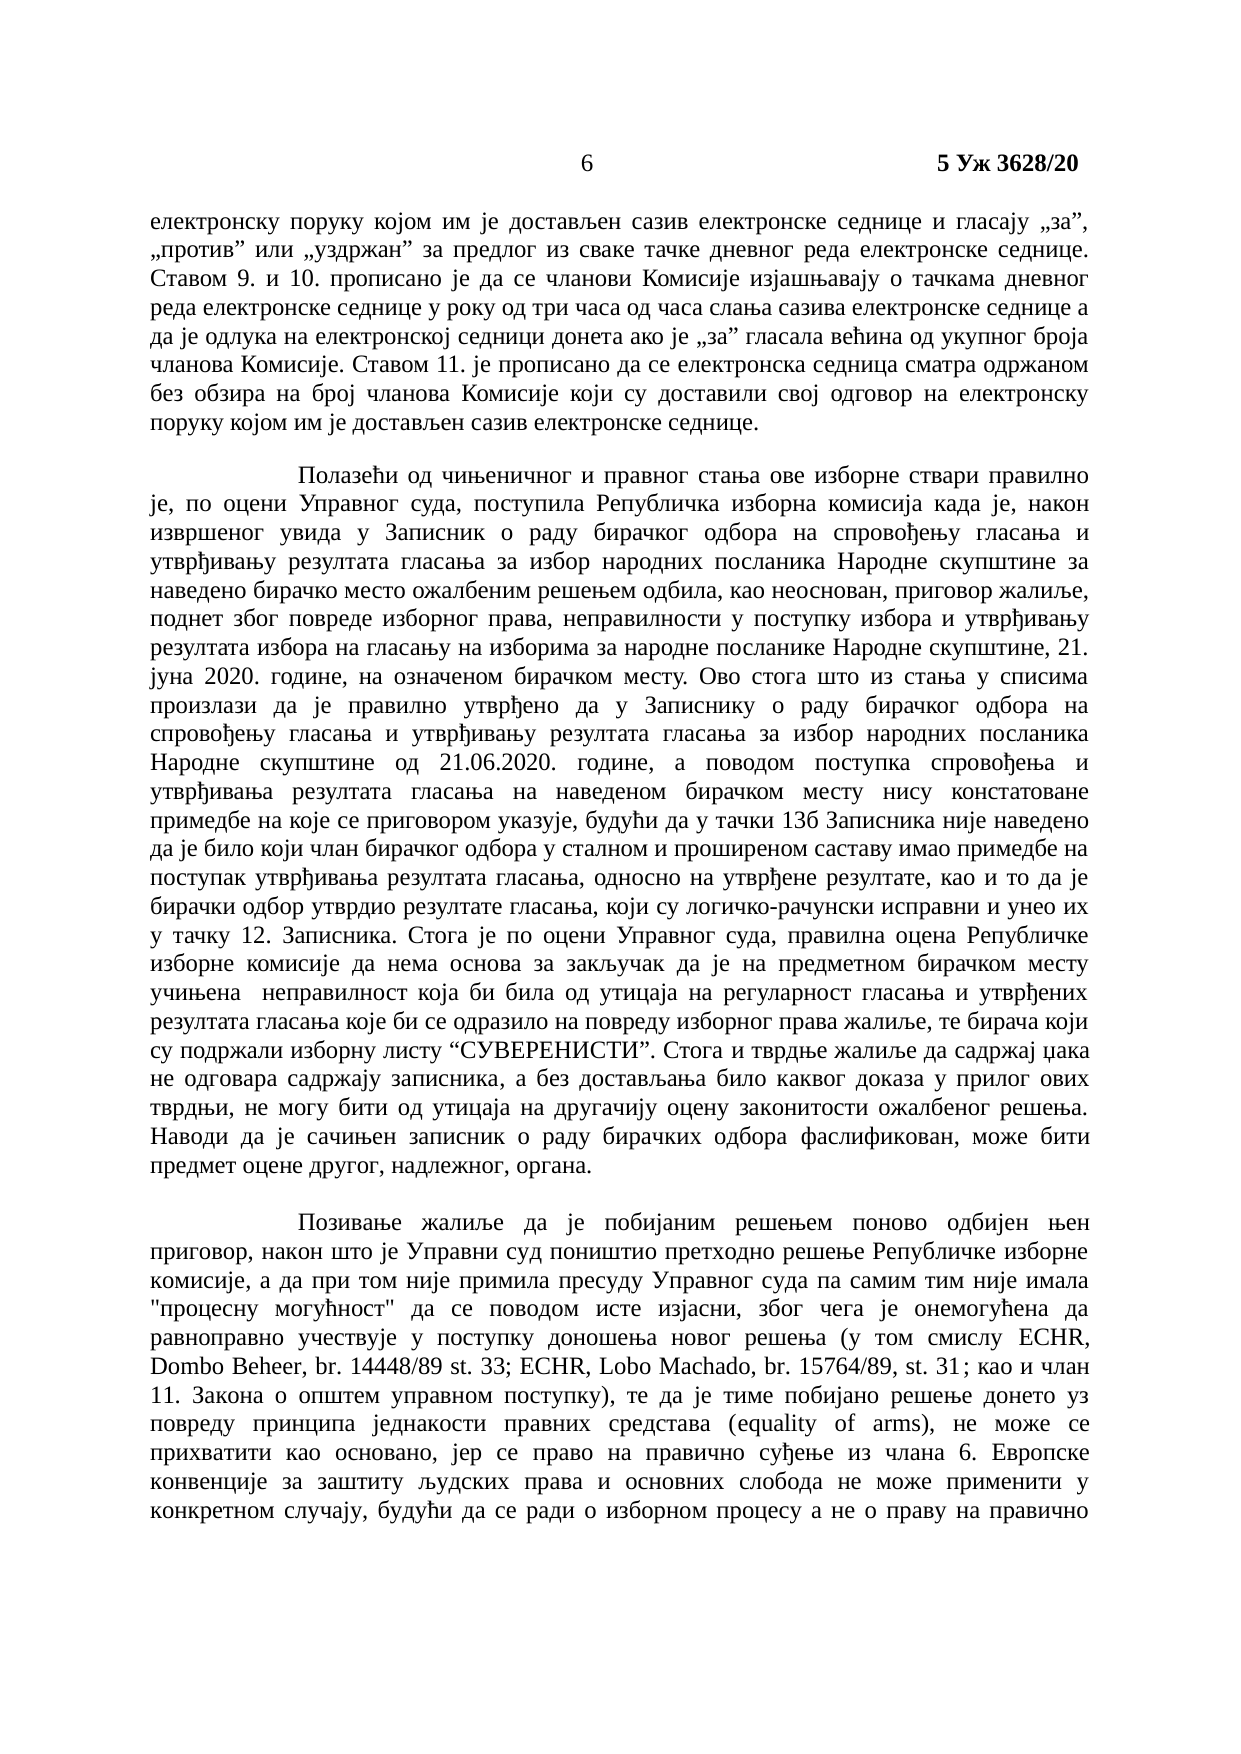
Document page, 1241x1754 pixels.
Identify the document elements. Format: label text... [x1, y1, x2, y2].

text електронску поруку којом им је достављен сазив електронске седнице и гласају „за”, „против” или „уздржан” за предлог из сваке тачке дневног реда електронске седнице. Ставом 9. и 10. прописано је да се чланови Комисије изјашњавају о тачкама дневног реда електронске седнице у року од три часа од часа слања сазива електронске седнице а да је одлука на електронској седници донета ако је „за” гласала већина од укупног броја чланова Комисије. Ставом 11. је прописано да се електронска седница сматра одржаном без обзира на број чланова Комисије који су доставили свој одговор на електронску поруку којом им је достављен сазив електронске седнице. [150, 206, 1090, 436]
text Полазећи од чињеничног и правног стања ове изборне ствари правилно је, по оцени Управног суда, поступила Републичка изборна комисија када је, након извршеног увида у Записник о раду бирачког одбора на спровођењу гласања и утврђивању резултата гласања за избор народних посланика Народне скупштине за наведено бирачко место ожалбеним решењем одбила, као неоснован, приговор жалиље, поднет због повреде изборног права, неправилности у поступку избора и утврђивању резултата избора на гласању на изборима за народне посланике Народне скупштине, 21. јуна 2020. године, на означеном бирачком месту. Ово стога што из стања у списима произлази да је правилно утврђено да у Записнику о раду бирачког одбора на спровођењу гласања и утврђивању резултата гласања за избор народних посланика Народне скупштине од 21.06.2020. године, а поводом поступка спровођења и утврђивања резултата гласања на наведеном бирачком месту нису констатоване примедбе на које се приговором указује, будући да у тачки 13б Записника није наведено да је било који члан бирачког одбора у сталном и проширеном саставу имао примедбе на поступак утврђивања резултата гласања, односно на утврђене резултате, као и то да је бирачки одбор утврдио резултате гласања, који су логичко-рачунски исправни и унео их у тачку 12. Записника. Стога је по оцени Управног суда, правилна оцена Републичке изборне комисије да нема основа за закључак да је на предметном бирачком месту учињена неправилност која би била од утицаја на регуларност гласања и утврђених резултата гласања које би се одразило на повреду изборног права жалиље, те бирача који су подржали изборну листу “СУВЕРЕНИСТИ”. Стога и тврдње жалиље да садржај џака не одговара садржају записника, а без достављања било каквог доказа у прилог ових тврдњи, не могу бити од утицаја на другачију оцену законитости ожалбеног решења. Наводи да је сачињен записник о раду бирачких одбора фаслификован, може бити предмет оцене другог, надлежног, органа. [150, 460, 1090, 1178]
text Позивање жалиље да је побијаним решењем поново одбијен њен приговор, након што је Управни суд поништио претходно решење Републичке изборне комисије, а да при том није примила пресуду Управног суда па самим тим није имала "процесну могућност" да се поводом исте изјасни, због чега је онемогућена да равноправно учествује у поступку доношења новог решења (у том смислу ECHR, Dombo Beheer, br. 14448/89 st. 33; ECHR, Lobo Machado, br. 15764/89, st. 31; као и члан 11. Закона о општем управном поступку), те да је тиме побијано решење донето уз повреду принципа једнакости правних средстава (equality of arms), не може се прихватити као основано, јер се право на правично суђење из члана 6. Европске конвенције за заштиту људских права и основних слобода не може применити у конкретном случају, будући да се ради о изборном процесу а не о праву на правично [150, 1207, 1090, 1523]
